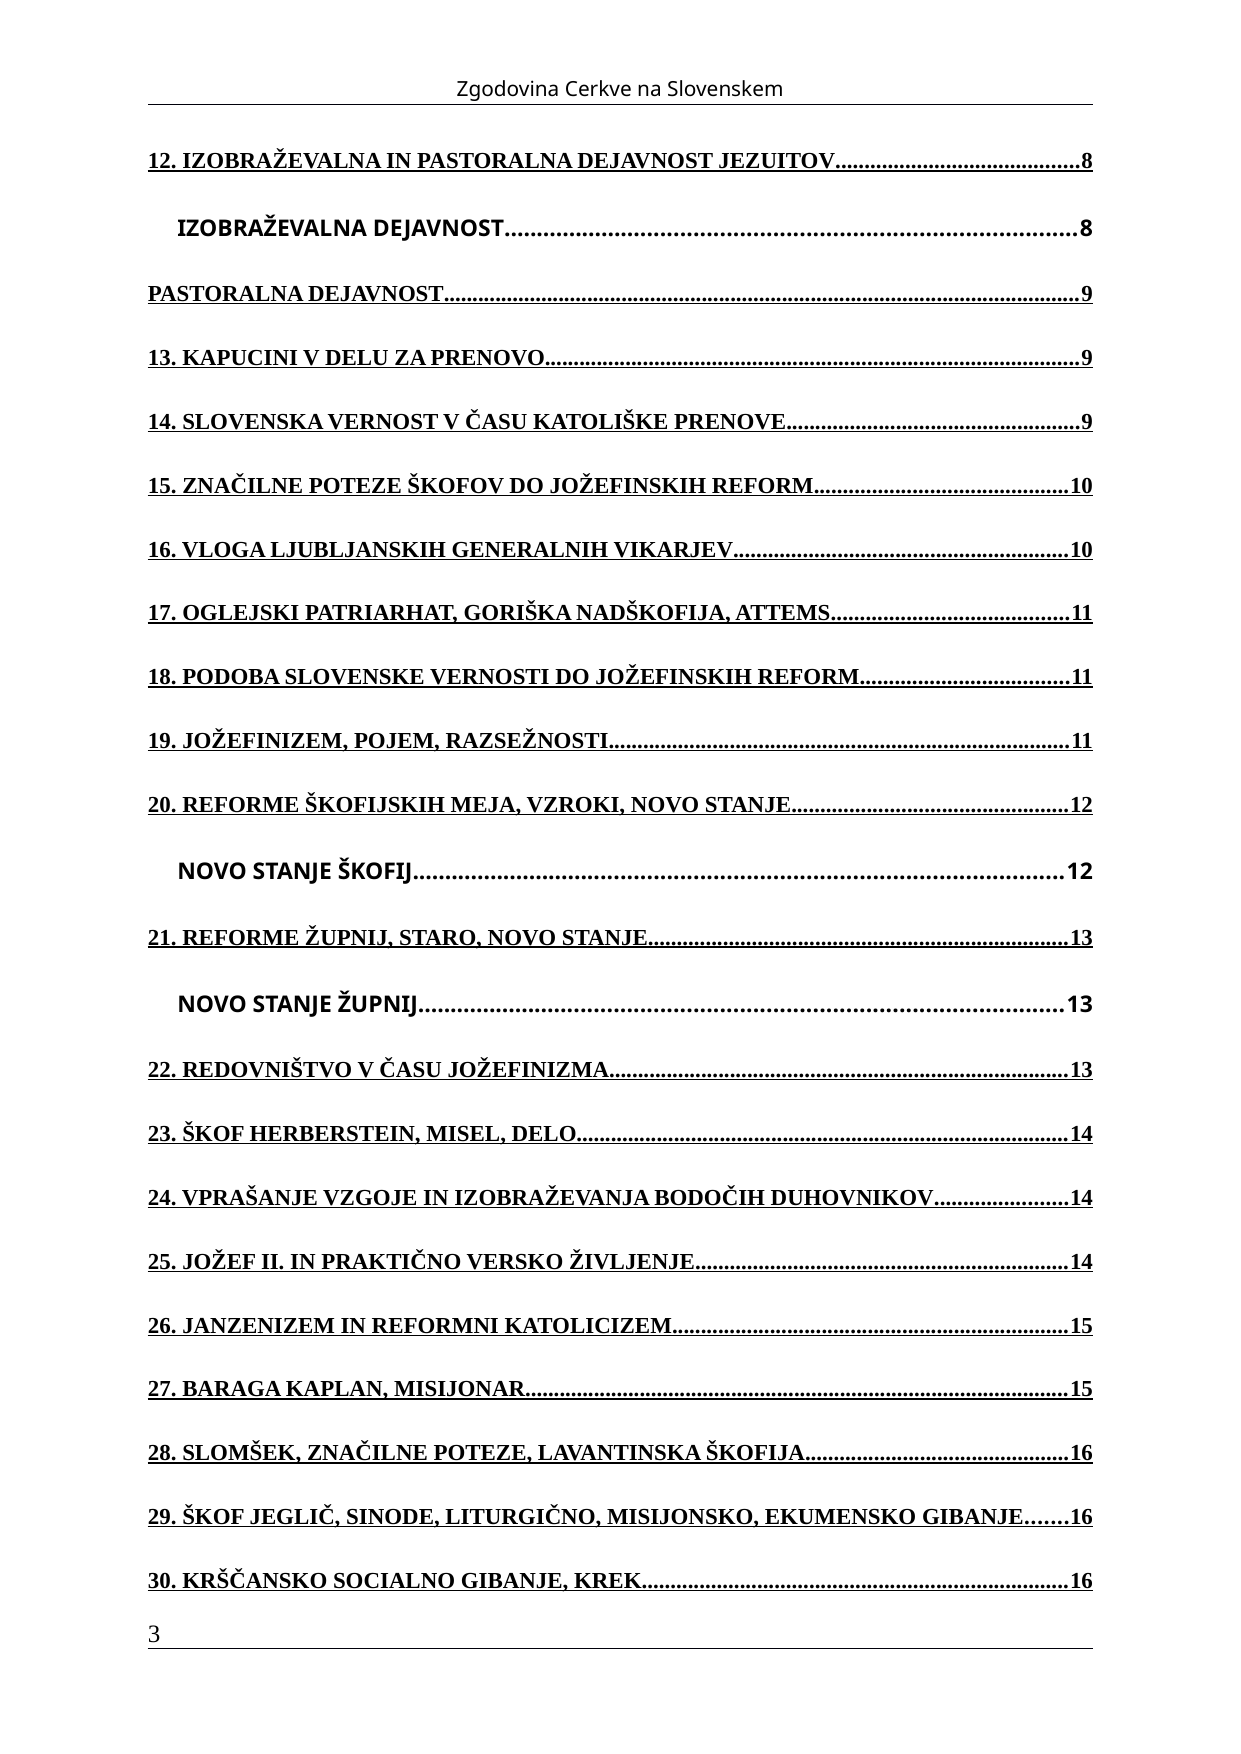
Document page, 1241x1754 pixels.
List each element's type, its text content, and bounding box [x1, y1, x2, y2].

text NOVO STANJE ŠKOFIJ 12 [177, 855, 1093, 886]
text IZOBRAŽEVALNA DEJAVNOST 8 [177, 211, 1093, 243]
text 24. VPRAŠANJE VZGOJE IN IZOBRAŽEVANJA BODOČIH DUHOVNIKOV 14 [148, 1184, 1093, 1207]
text 16. VLOGA LJUBLJANSKIH GENERALNIH VIKARJEV 10 [148, 536, 1093, 559]
text 25. JOŽEF II. IN PRAKTIČNO VERSKO ŽIVLJENJE 14 [148, 1248, 1093, 1271]
text PASTORALNA DEJAVNOST 9 [148, 280, 1093, 303]
text 12. IZOBRAŽEVALNA IN PASTORALNA DEJAVNOST JEZUITOV 8 [148, 148, 1093, 170]
text 27. BARAGA KAPLAN, MISIJONAR 15 [148, 1376, 1093, 1398]
text 19. JOŽEFINIZEM, POJEM, RAZSEŽNOSTI 11 [148, 727, 1093, 750]
text 20. REFORME ŠKOFIJSKIH MEJA, VZROKI, NOVO STANJE 12 [148, 791, 1093, 814]
text 28. SLOMŠEK, ZNAČILNE POTEZE, LAVANTINSKA ŠKOFIJA 16 [148, 1439, 1093, 1462]
text 14. SLOVENSKA VERNOST V ČASU KATOLIŠKE PRENOVE 9 [148, 408, 1093, 431]
text 26. JANZENIZEM IN REFORMNI KATOLICIZEM 15 [148, 1312, 1093, 1335]
text 17. OGLEJSKI PATRIARHAT, GORIŠKA NADŠKOFIJA, ATTEMS 11 [148, 599, 1093, 622]
text 22. REDOVNIŠTVO V ČASU JOŽEFINIZMA 13 [148, 1056, 1093, 1079]
text 29. ŠKOF JEGLIČ, SINODE, LITURGIČNO, MISIJONSKO, EKUMENSKO GIBANJE 16 [148, 1503, 1093, 1526]
text NOVO STANJE ŽUPNIJ 13 [177, 987, 1093, 1019]
text 13. KAPUCINI V DELU ZA PRENOVO 9 [148, 344, 1093, 367]
text 15. ZNAČILNE POTEZE ŠKOFOV DO JOŽEFINSKIH REFORM 10 [148, 472, 1093, 495]
text 23. ŠKOF HERBERSTEIN, MISEL, DELO 14 [148, 1120, 1093, 1143]
text 21. REFORME ŽUPNIJ, STARO, NOVO STANJE 13 [148, 924, 1093, 946]
text 30. KRŠČANSKO SOCIALNO GIBANJE, KREK 16 [148, 1567, 1093, 1590]
text 18. PODOBA SLOVENSKE VERNOSTI DO JOŽEFINSKIH REFORM 11 [148, 663, 1093, 686]
